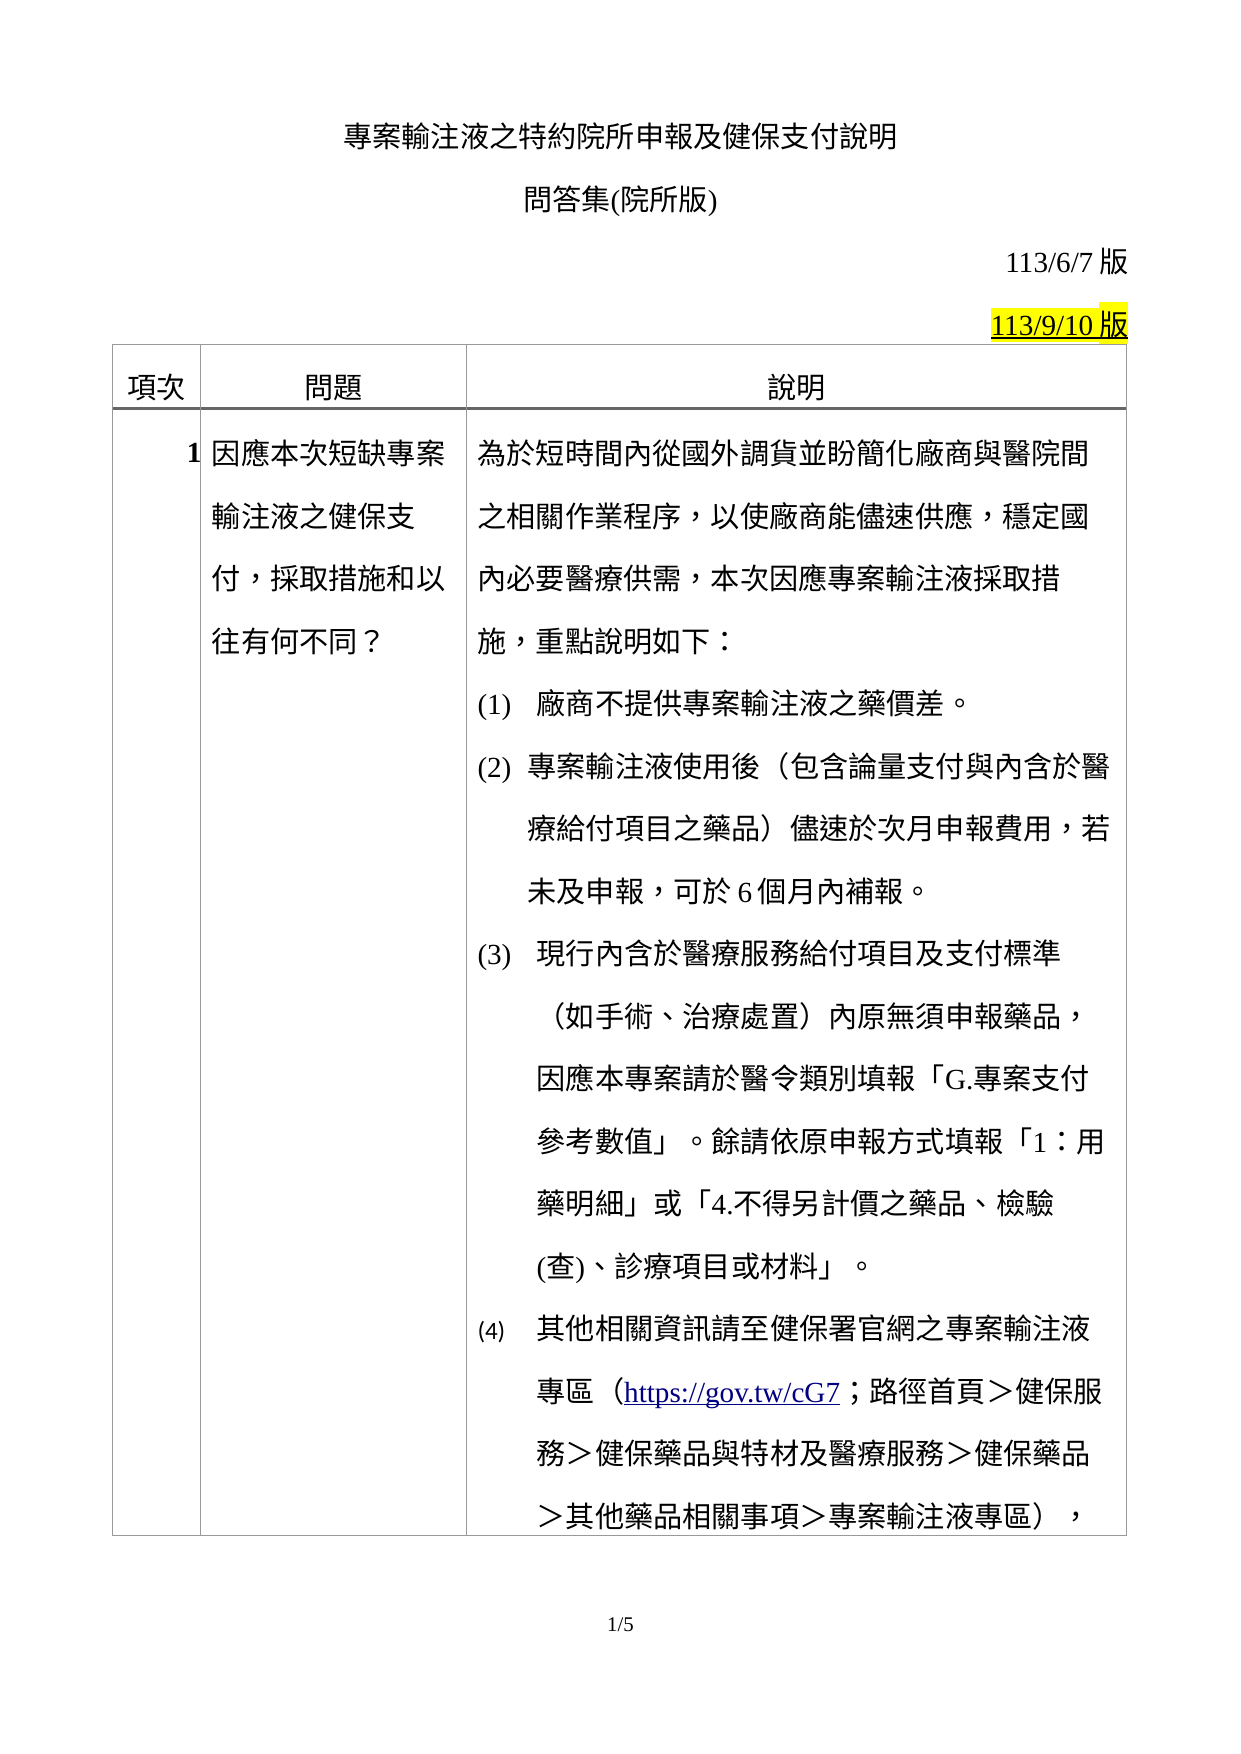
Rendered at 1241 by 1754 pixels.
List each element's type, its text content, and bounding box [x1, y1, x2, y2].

text 問答集(院所版) [112, 156, 1128, 218]
table_cell [113, 410, 200, 1535]
text 專案輸注液之特約院所申報及健保支付說明 [112, 93, 1128, 156]
text 113/6/7版 [112, 218, 1128, 281]
table_header 項次 [113, 345, 200, 407]
text 113/9/10版 [112, 281, 1128, 343]
table_cell 因應本次短缺專案輸注液之健保支付，採取措施和以往有何不同？ [201, 410, 466, 1535]
table_header 問題 [201, 345, 466, 407]
table_header 說明 [467, 345, 1126, 407]
table_cell 為於短時間內從國外調貨並盼簡化廠商與醫院間之相關作業程序，以使廠商能儘速供應，穩定國內必要醫療供需，本次因應專案輸注液採取措施，重點說明如下： 廠商不提供專案輸注液之藥價差。 專案輸注液使用後（包含論量支付與內含於醫療給付項目之藥品）儘速於次月申報費用，若未及申報，可於6個月內補報。 現行內含於醫療服務給付項目及支付標準（如手術、治療處置）內原無須申報藥品，因應本專案請於醫令類別填報「G.專案支付參考數值」。餘請依原申報方式填報「1：用藥明細」或「4.不得另計價之藥品、檢驗(查)、診療項目或材料」。 其他相關資訊請至健保署官網之專案輸注液專區（https://gov.tw/cG7；路徑首頁＞健保服務＞健保藥品與特材及醫療服務＞健保藥品＞其他藥品相關事項＞專案輸注液專區）， [467, 410, 1126, 1535]
